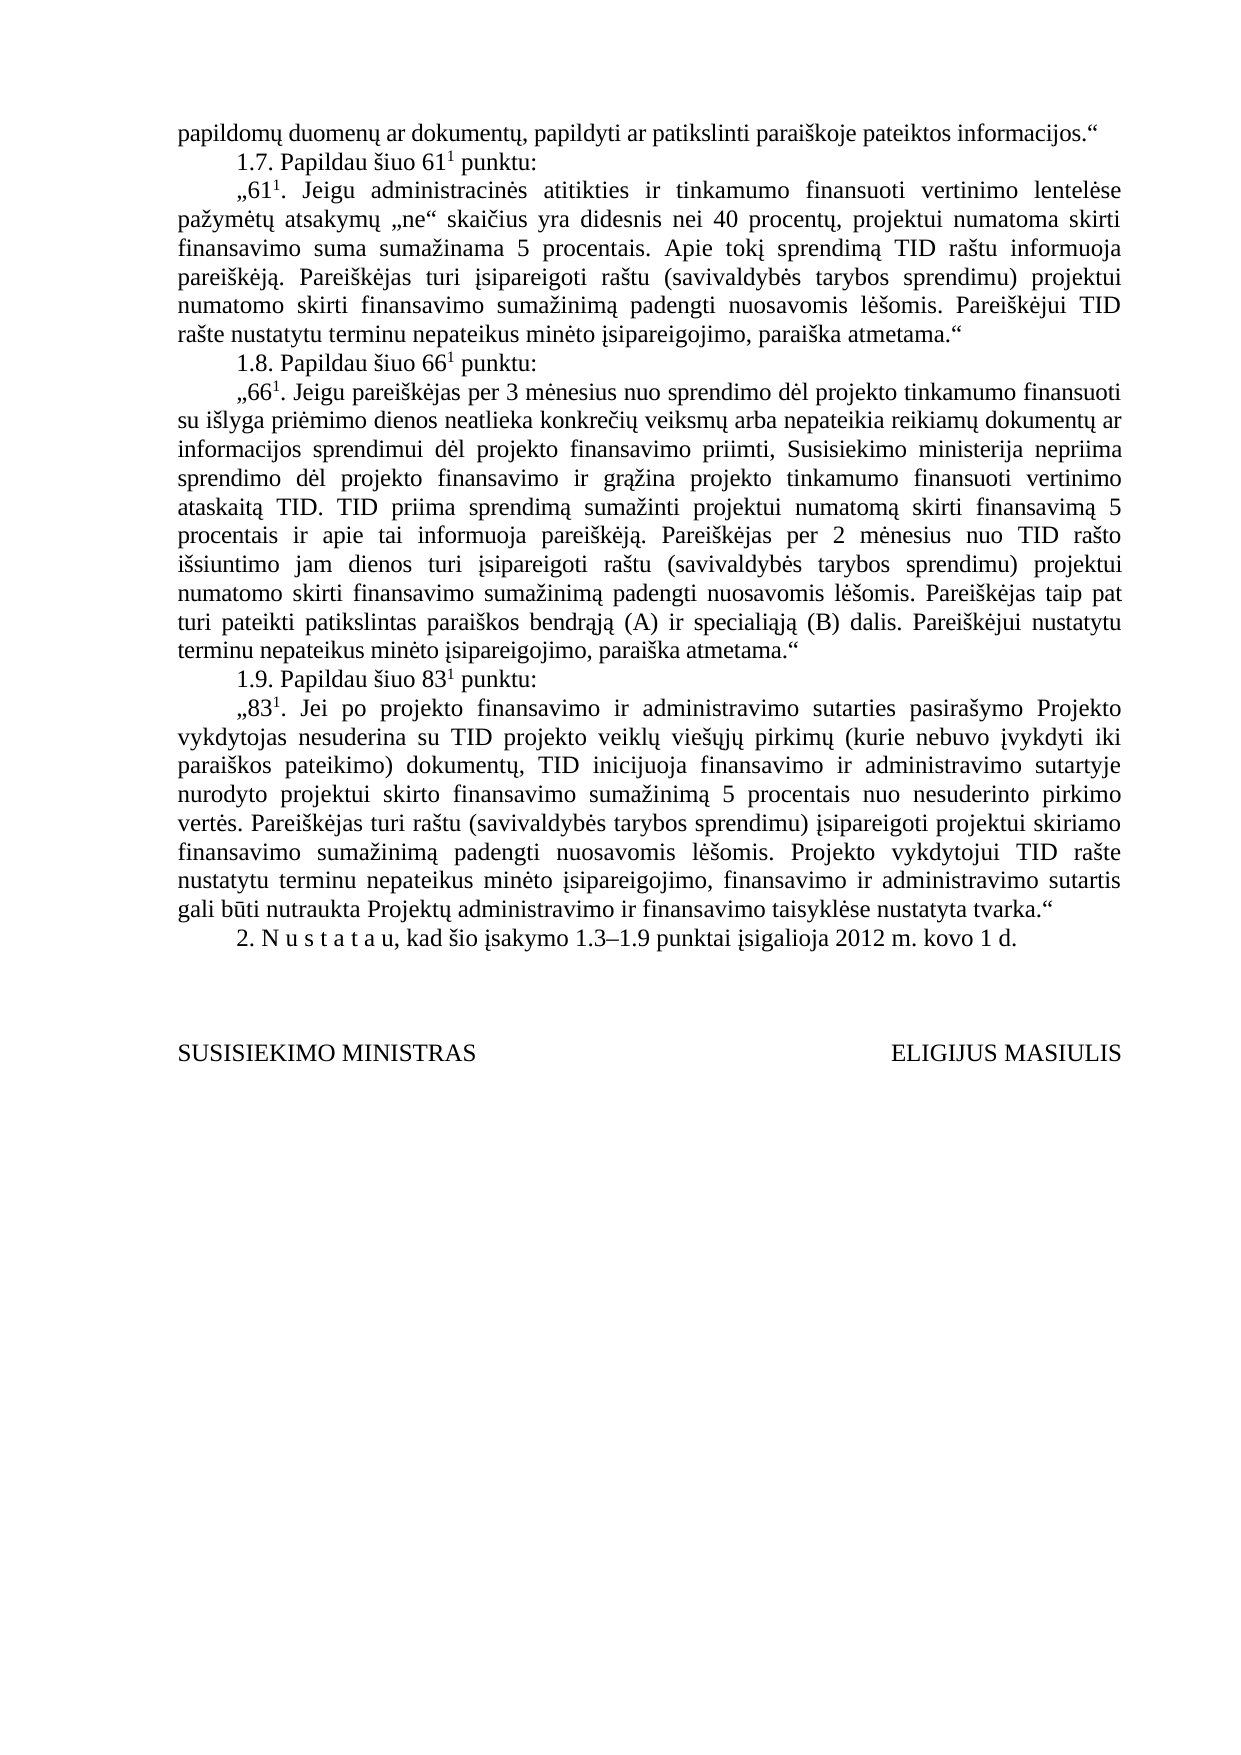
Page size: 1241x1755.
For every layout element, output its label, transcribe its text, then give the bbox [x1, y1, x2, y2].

text Susisiekimo ministras Eligijus Masiulis [177, 1038, 1122, 1067]
text 1.9. Papildau šiuo 831 punktu: [177, 664, 1122, 693]
text „611. Jeigu administracinės atitikties ir tinkamumo finansuoti vertinimo lentelėse pažymėtų atsakymų „ne“ skaičius yra didesnis nei 40 procentų, projektui numatoma skirti finansavimo suma sumažinama 5 procentais. Apie tokį sprendimą TID raštu informuoja pareiškėją. Pareiškėjas turi įsipareigoti raštu (savivaldybės tarybos sprendimu) projektui numatomo skirti finansavimo sumažinimą padengti nuosavomis lėšomis. Pareiškėjui TID rašte nustatytu terminu nepateikus minėto įsipareigojimo, paraiška atmetama.“ [177, 176, 1122, 348]
text „661. Jeigu pareiškėjas per 3 mėnesius nuo sprendimo dėl projekto tinkamumo finansuoti su išlyga priėmimo dienos neatlieka konkrečių veiksmų arba nepateikia reikiamų dokumentų ar informacijos sprendimui dėl projekto finansavimo priimti, Susisiekimo ministerija nepriima sprendimo dėl projekto finansavimo ir grąžina projekto tinkamumo finansuoti vertinimo ataskaitą TID. TID priima sprendimą sumažinti projektui numatomą skirti finansavimą 5 procentais ir apie tai informuoja pareiškėją. Pareiškėjas per 2 mėnesius nuo TID rašto išsiuntimo jam dienos turi įsipareigoti raštu (savivaldybės tarybos sprendimu) projektui numatomo skirti finansavimo sumažinimą padengti nuosavomis lėšomis. Pareiškėjas taip pat turi pateikti patikslintas paraiškos bendrąją (A) ir specialiąją (B) dalis. Pareiškėjui nustatytu terminu nepateikus minėto įsipareigojimo, paraiška atmetama.“ [177, 377, 1122, 664]
text 1.8. Papildau šiuo 661 punktu: [177, 348, 1122, 377]
text papildomų duomenų ar dokumentų, papildyti ar patikslinti paraiškoje pateiktos informacijos.“ [177, 118, 1122, 147]
text 2. N u s t a t a u, kad šio įsakymo 1.3–1.9 punktai įsigalioja 2012 m. kovo 1 d. [177, 923, 1122, 952]
text 1.7. Papildau šiuo 611 punktu: [177, 147, 1122, 176]
text „831. Jei po projekto finansavimo ir administravimo sutarties pasirašymo Projekto vykdytojas nesuderina su TID projekto veiklų viešųjų pirkimų (kurie nebuvo įvykdyti iki paraiškos pateikimo) dokumentų, TID inicijuoja finansavimo ir administravimo sutartyje nurodyto projektui skirto finansavimo sumažinimą 5 procentais nuo nesuderinto pirkimo vertės. Pareiškėjas turi raštu (savivaldybės tarybos sprendimu) įsipareigoti projektui skiriamo finansavimo sumažinimą padengti nuosavomis lėšomis. Projekto vykdytojui TID rašte nustatytu terminu nepateikus minėto įsipareigojimo, finansavimo ir administravimo sutartis gali būti nutraukta Projektų administravimo ir finansavimo taisyklėse nustatyta tvarka.“ [177, 693, 1122, 923]
